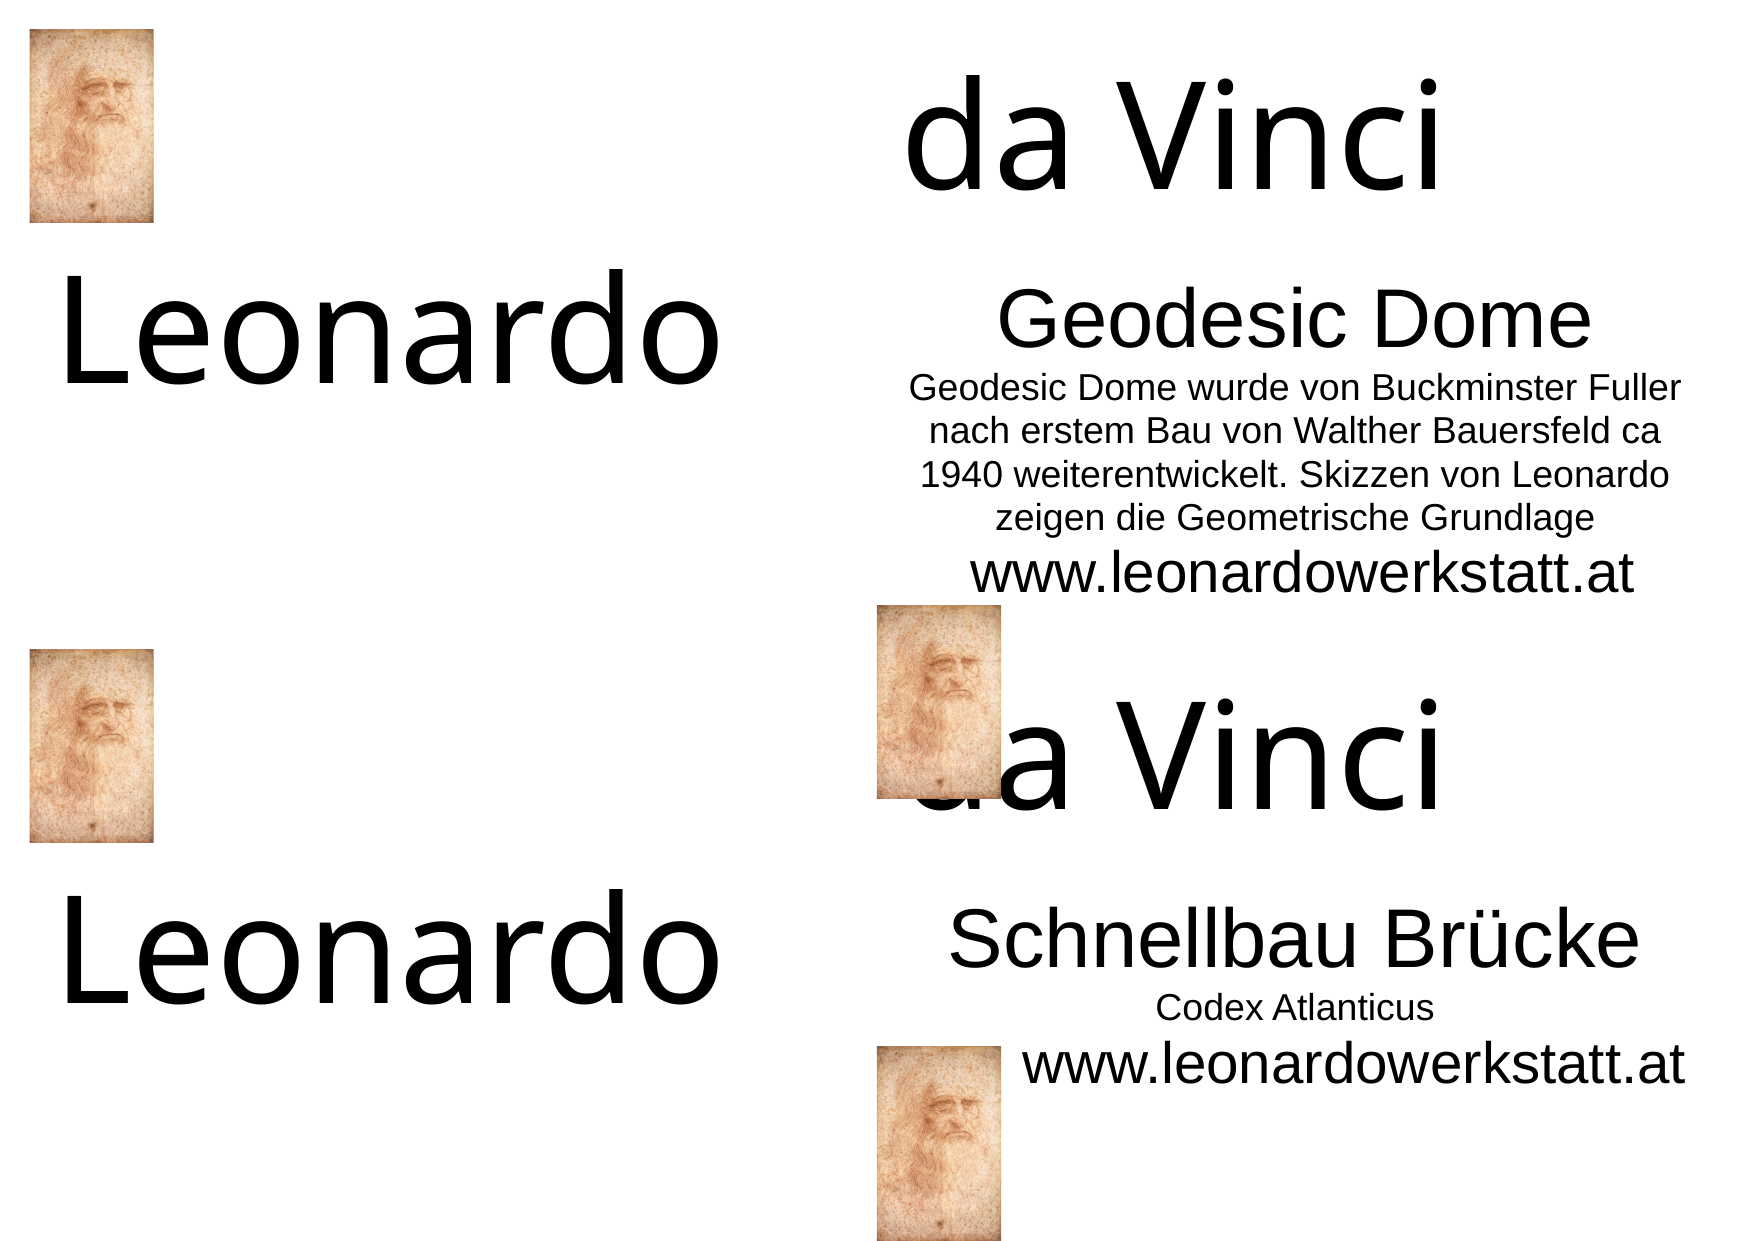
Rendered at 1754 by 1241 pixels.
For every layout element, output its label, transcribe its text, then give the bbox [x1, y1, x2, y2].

text www.leonardowerkstatt.at [877, 1029, 1691, 1096]
picture [29, 29, 154, 223]
text Geodesic Dome [901, 270, 1689, 366]
picture [876, 605, 1002, 799]
text da Vinci [901, 649, 1689, 854]
text Geodesic Dome wurde von Buckminster Fuller nach erstem Bau von Walther Bauersfeld ca 1940 weiterentwickelt. Skizzen von Leonardo zeigen die Geometrische Grundlage [901, 366, 1689, 538]
text Schnellbau Brücke [901, 890, 1689, 986]
text Leonardo da Vinci [1002, 1096, 1689, 1211]
text www.leonardowerkstatt.at [901, 538, 1689, 591]
picture [29, 649, 154, 843]
text Codex Atlanticus [901, 986, 1689, 1029]
text Leonardo [53, 29, 841, 427]
text Leonardo [53, 649, 841, 1047]
picture [876, 1046, 1002, 1241]
text da Vinci [901, 29, 1689, 234]
